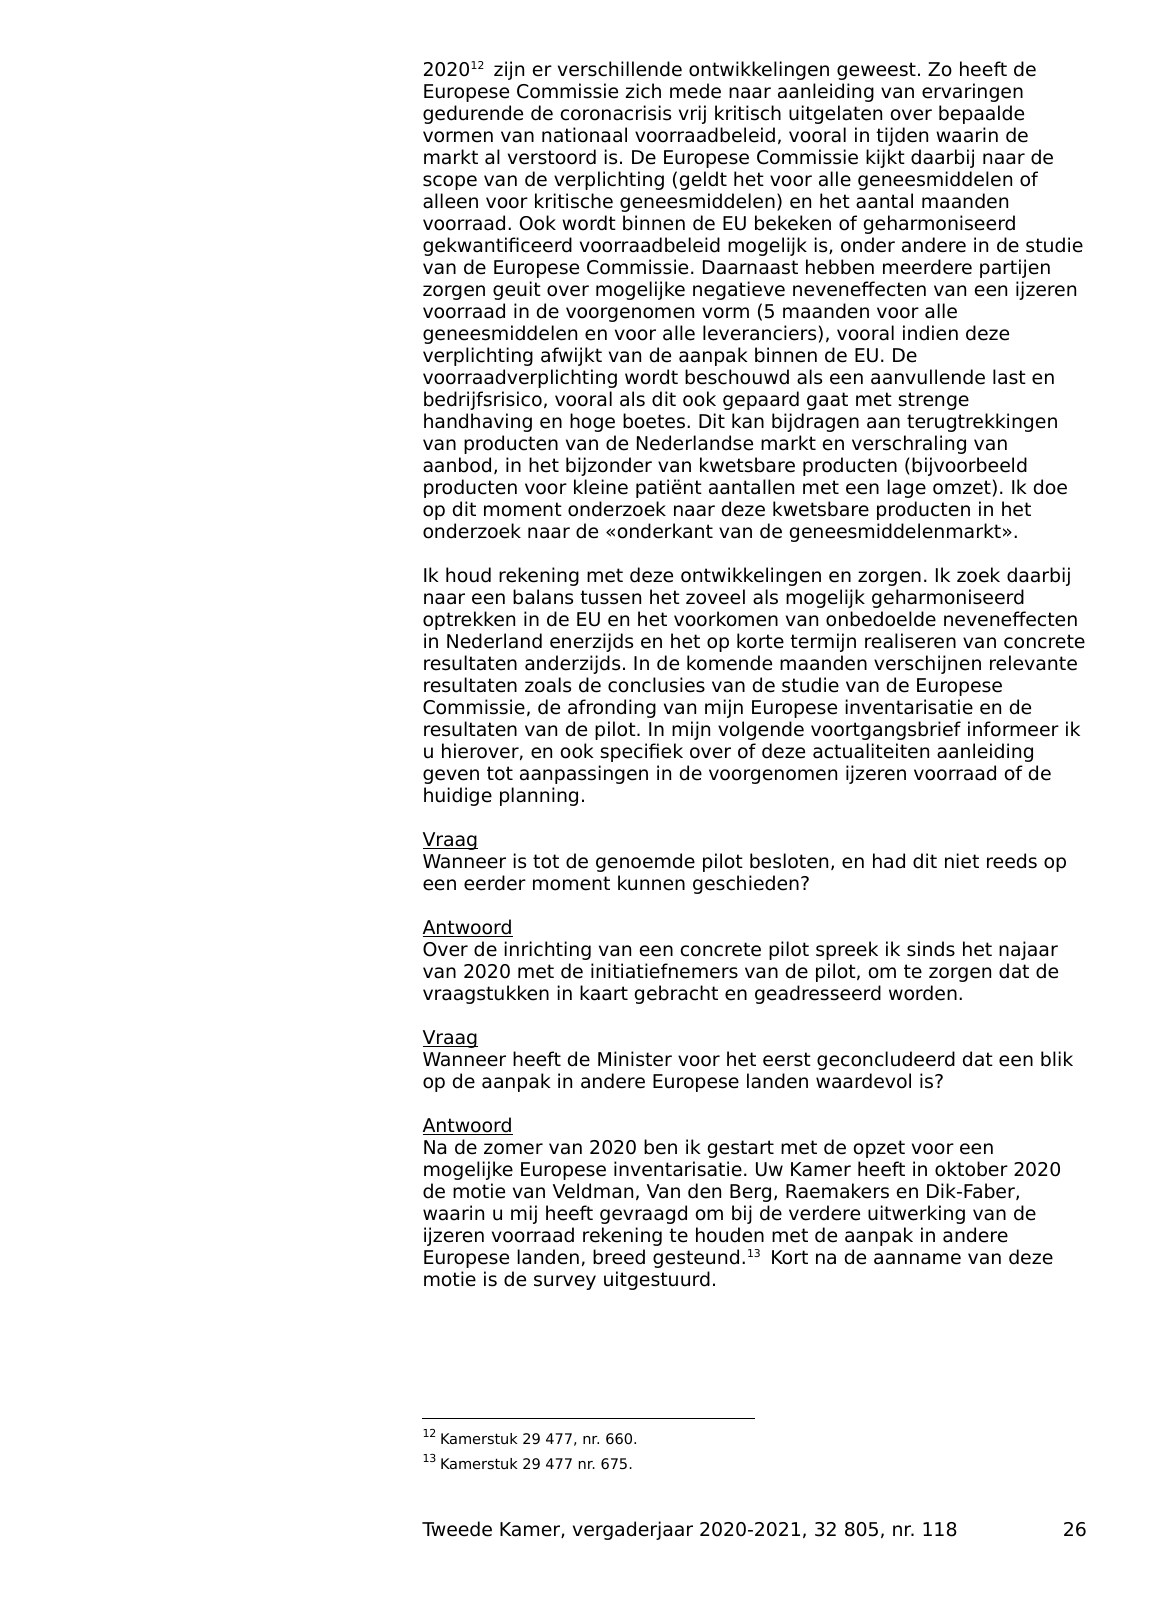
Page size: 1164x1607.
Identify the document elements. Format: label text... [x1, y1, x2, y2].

text Ik deel de urgentie om zo snel mogelijk voorraden te verhogen om tijdelijke tekorten beter op te kunnen vangen, met minder gevolgen voor de patiënt. Sinds de brief aan uw Tweede Kamer van 7 juli 2020 zijn er verschillende ontwikkelingen geweest. Zo heeft de Europese Commissie zich mede naar aanleiding van ervaringen gedurende de coronacrisis vrij kritisch uitgelaten over bepaalde vormen van nationaal voorraadbeleid, vooral in tijden waarin de markt al verstoord is. De Europese Commissie kijkt daarbij naar de scope van de verplichting (geldt het voor alle geneesmiddelen of alleen voor kritische geneesmiddelen) en het aantal maanden voorraad. Ook wordt binnen de EU bekeken of geharmoniseerd gekwantificeerd voorraadbeleid mogelijk is, onder andere in de studie van de Europese Commissie. Daarnaast hebben meerdere partijen zorgen geuit over mogelijke negatieve neveneffecten van een ijzeren voorraad in de voorgenomen vorm (5 maanden voor alle geneesmiddelen en voor alle leveranciers), vooral indien deze verplichting afwijkt van de aanpak binnen de EU. De voorraadverplichting wordt beschouwd als een aanvullende last en bedrijfsrisico, vooral als dit ook gepaard gaat met strenge handhaving en hoge boetes. Dit kan bijdragen aan terugtrekkingen van producten van de Nederlandse markt en verschraling van aanbod, in het bijzonder van kwetsbare producten (bijvoorbeeld producten voor kleine patiënt aantallen met een lage omzet). Ik doe op dit moment onderzoek naar deze kwetsbare producten in het onderzoek naar de «onderkant van de geneesmiddelenmarkt». [422, 59, 1087, 543]
subtitle Antwoord [422, 917, 1087, 939]
subtitle Antwoord [422, 1115, 1087, 1137]
text Wanneer is tot de genoemde pilot besloten, en had dit niet reeds op een eerder moment kunnen geschieden? [422, 851, 1087, 895]
text Kamerstuk 29 477 nr. 675. [422, 1452, 1087, 1474]
subtitle Vraag [422, 1027, 1087, 1049]
text Wanneer heeft de Minister voor het eerst geconcludeerd dat een blik op de aanpak in andere Europese landen waardevol is? [422, 1049, 1087, 1093]
text Over de inrichting van een concrete pilot spreek ik sinds het najaar van 2020 met de initiatiefnemers van de pilot, om te zorgen dat de vraagstukken in kaart gebracht en geadresseerd worden. [422, 939, 1087, 1005]
text Na de zomer van 2020 ben ik gestart met de opzet voor een mogelijke Europese inventarisatie. Uw Kamer heeft in oktober 2020 de motie van Veldman, Van den Berg, Raemakers en Dik-Faber, waarin u mij heeft gevraagd om bij de verdere uitwerking van de ijzeren voorraad rekening te houden met de aanpak in andere Europese landen, breed gesteund. Kort na de aanname van deze motie is de survey uitgestuurd. [422, 1137, 1087, 1291]
text Ik houd rekening met deze ontwikkelingen en zorgen. Ik zoek daarbij naar een balans tussen het zoveel als mogelijk geharmoniseerd optrekken in de EU en het voorkomen van onbedoelde neveneffecten in Nederland enerzijds en het op korte termijn realiseren van concrete resultaten anderzijds. In de komende maanden verschijnen relevante resultaten zoals de conclusies van de studie van de Europese Commissie, de afronding van mijn Europese inventarisatie en de resultaten van de pilot. In mijn volgende voortgangsbrief informeer ik u hierover, en ook specifiek over of deze actualiteiten aanleiding geven tot aanpassingen in de voorgenomen ijzeren voorraad of de huidige planning. [422, 565, 1087, 807]
subtitle Vraag [422, 829, 1087, 851]
text Kamerstuk 29 477, nr. 660. [422, 1427, 1087, 1449]
